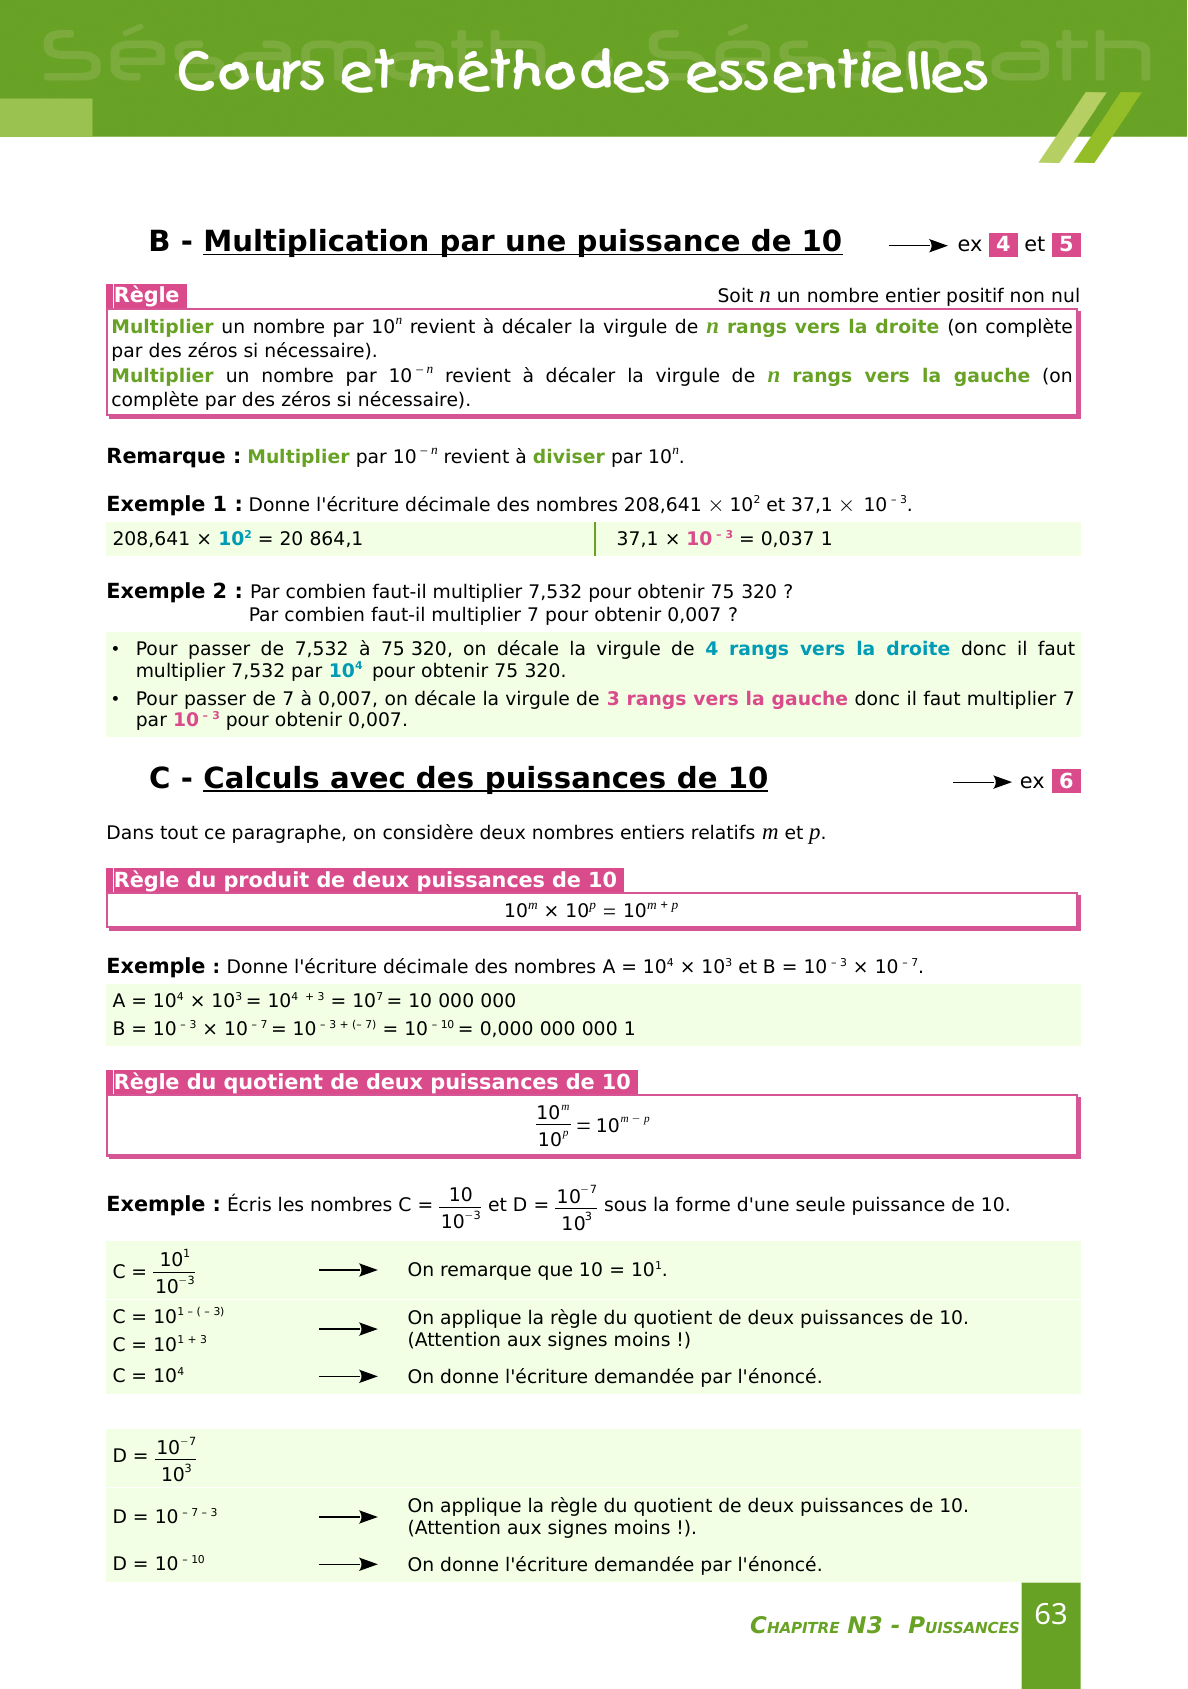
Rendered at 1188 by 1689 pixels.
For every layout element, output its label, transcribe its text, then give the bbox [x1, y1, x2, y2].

text Exemple : Donne l'écriture décimale des nombres A = 104 × 103 et B = 10 – 3 × 10 – 7. [106, 954, 1081, 978]
table_header On remarque que 10 = 101. [401, 1241, 1081, 1299]
picture [0, 0, 1187, 163]
list Calculs avec des puissances de 10 ex 6 [106, 761, 1081, 795]
text Règle Soit n un nombre entier positif non nul [106, 282, 1081, 308]
table_cell On applique la règle du quotient de deux puissances de 10. (Attention aux signes moins !). [401, 1488, 1081, 1547]
table_cell C = 104 [106, 1359, 313, 1394]
text Exemple 2 : Par combien faut-il multiplier 7,532 pour obtenir 75 320 ? Par combien faut-il multiplier 7 pour obtenir 0,007 ? [106, 579, 1081, 626]
table_cell On applique la règle du quotient de deux puissances de 10. (Attention aux signes moins !) [401, 1300, 1081, 1359]
table_cell [313, 1300, 401, 1359]
table_header 37,1 × 10 – 3 = 0,037 1 [596, 522, 1081, 556]
table_header [401, 1429, 1081, 1487]
table_cell [313, 1488, 401, 1547]
text Remarque : Multiplier par 10 – n revient à diviser par 10n. [106, 443, 1081, 468]
text Multiplier un nombre par 10n revient à décaler la virgule de n rangs vers la droite (on complète par des zéros si nécessaire). [108, 310, 1076, 357]
table_cell On donne l'écriture demandée par l'énoncé. [401, 1359, 1081, 1394]
text Exemple : Écris les nombres C =et D =sous la forme d'une seule puissance de 10. [106, 1183, 1081, 1234]
table_header [313, 1429, 401, 1487]
table_header C = [106, 1241, 313, 1299]
text Règle du produit de deux puissances de 10 [106, 868, 1081, 892]
table_header 208,641 × 102 = 20 864,1 [106, 522, 593, 556]
table_cell D = 10 – 10 [106, 1547, 313, 1582]
table_cell [313, 1547, 401, 1582]
text Dans tout ce paragraphe, on considère deux nombres entiers relatifs m et p. [106, 819, 1081, 844]
text 10m × 10p = 10m + p [108, 894, 1076, 926]
table_cell C = 101 – ( – 3) C = 101 + 3 [106, 1300, 313, 1359]
text Exemple 1 : Donne l'écriture décimale des nombres 208,641 × 102 et 37,1 × 10 – 3. [106, 492, 1081, 516]
table_header A = 104 × 103 = 104 + 3 = 107 = 10 000 000 B = 10 – 3 × 10 – 7 = 10 – 3 + (– 7) = 10 – 10 = 0,000 000 000 1 [106, 984, 1081, 1046]
table_header Pour passer de 7,532 à 75 320, on décale la virgule de 4 rangs vers la droite donc il faut multiplier 7,532 par 104 pour obtenir 75 320. Pour passer de 7 à 0,007, on décale la virgule de 3 rangs vers la gauche donc il faut multiplier 7 par 10 – 3 pour obtenir 0,007. [106, 632, 1081, 737]
table_header [313, 1241, 401, 1299]
text Multiplier un nombre par 10 – n revient à décaler la virgule de n rangs vers la gauche (on complète par des zéros si nécessaire). [108, 357, 1076, 414]
table_header D = [106, 1429, 313, 1487]
table_cell On donne l'écriture demandée par l'énoncé. [401, 1547, 1081, 1582]
text Règle du quotient de deux puissances de 10 [106, 1070, 1081, 1094]
table_cell D = 10 – 7 – 3 [106, 1488, 313, 1547]
list Multiplication par une puissance de 10 ex 4 et 5 [106, 224, 1081, 259]
table_cell [313, 1359, 401, 1394]
